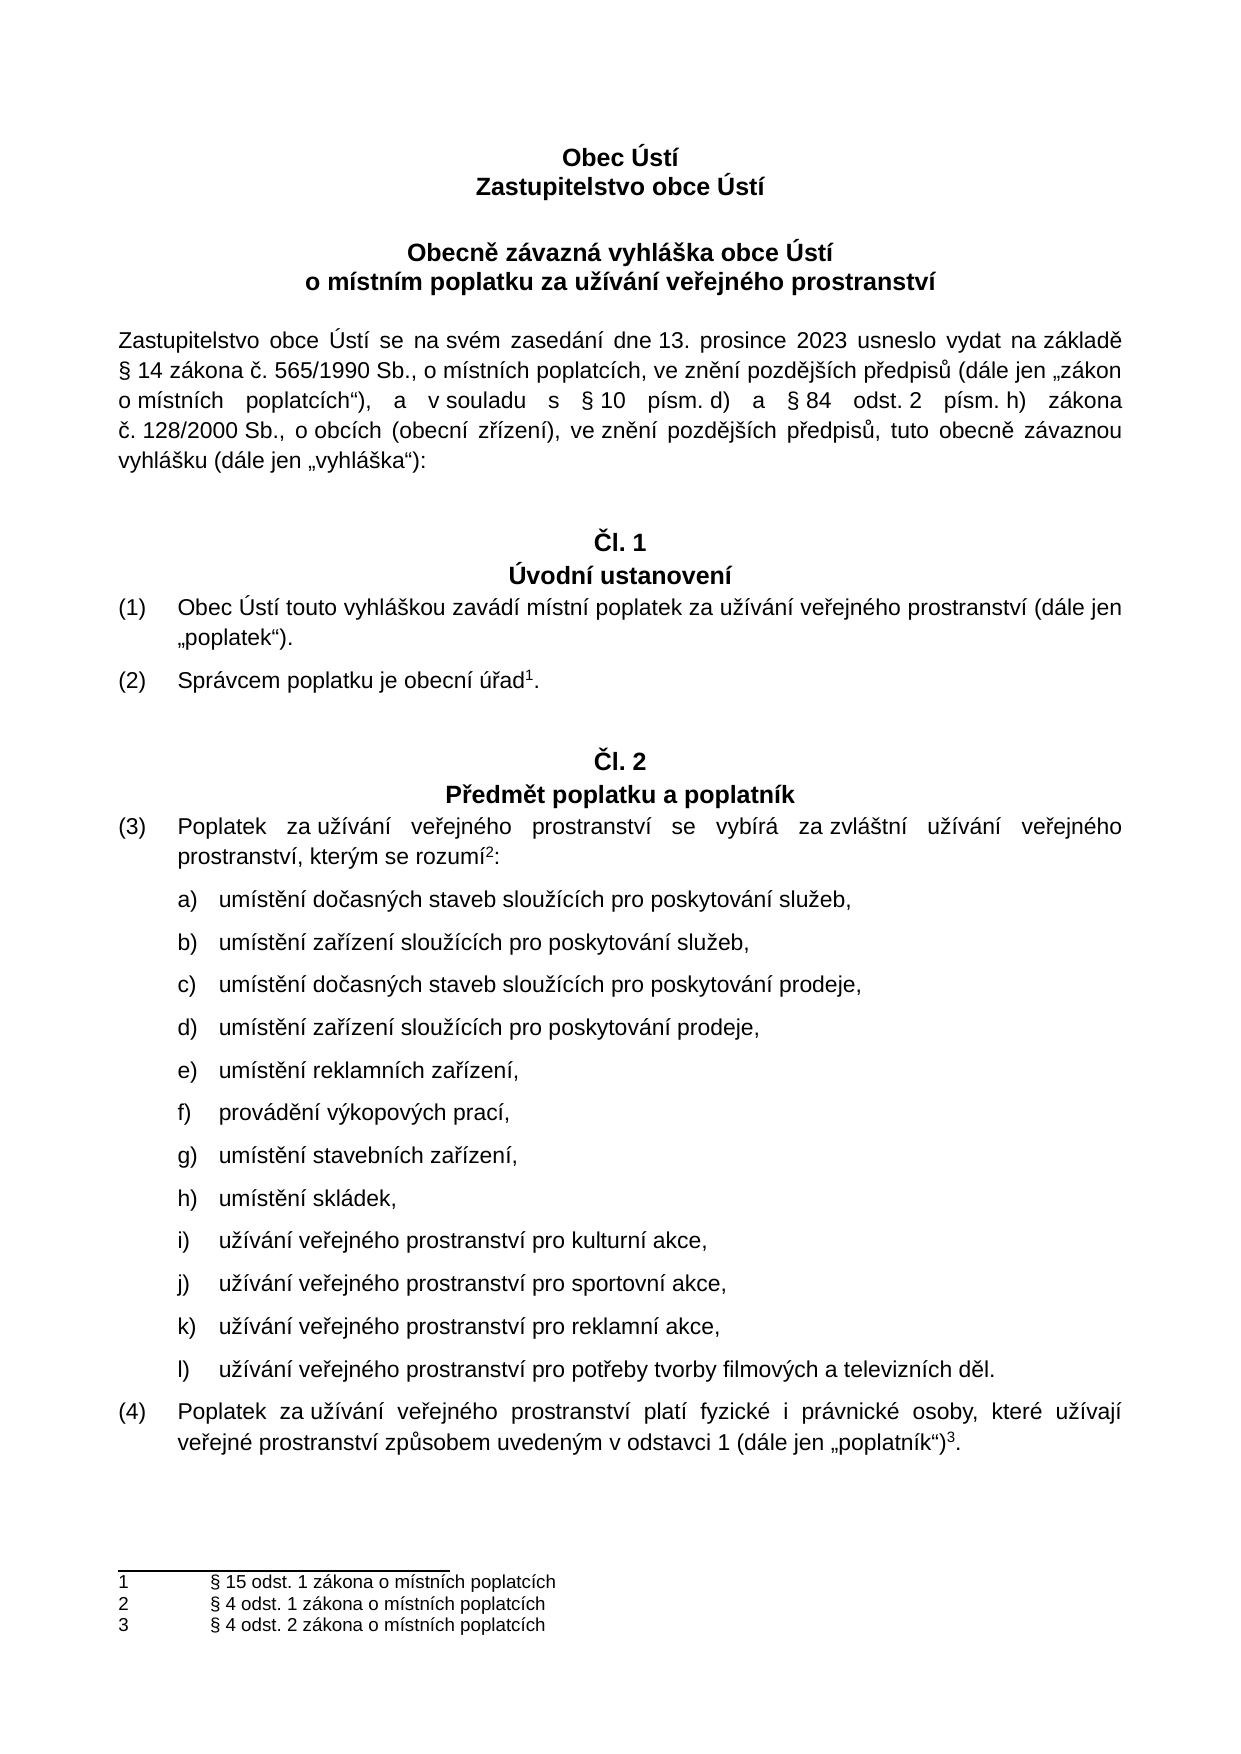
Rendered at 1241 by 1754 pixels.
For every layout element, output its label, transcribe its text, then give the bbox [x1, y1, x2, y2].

list umístění zařízení sloužících pro poskytování prodeje, [177, 1014, 1122, 1040]
list provádění výkopových prací, [177, 1099, 1122, 1126]
subtitle Čl. 2 Předmět poplatku a poplatník [118, 747, 1122, 809]
list umístění dočasných staveb sloužících pro poskytování prodeje, [177, 971, 1122, 998]
subtitle Obecně závazná vyhláška obce Ústí o místním poplatku za užívání veřejného prostranství [118, 238, 1122, 295]
list užívání veřejného prostranství pro potřeby tvorby filmových a televizních děl. [177, 1356, 1122, 1382]
subtitle Čl. 1 Úvodní ustanovení [118, 528, 1122, 589]
list Poplatek za užívání veřejného prostranství se vybírá za zvláštní užívání veřejného prostranství, kterým se rozumí: [118, 813, 1122, 869]
list § 4 odst. 2 zákona o místních poplatcích [118, 1614, 1122, 1636]
list umístění skládek, [177, 1185, 1122, 1211]
list § 4 odst. 1 zákona o místních poplatcích [118, 1593, 1122, 1614]
list § 15 odst. 1 zákona o místních poplatcích [118, 1571, 1122, 1593]
text Obec Ústí Zastupitelstvo obce Ústí [118, 143, 1122, 201]
list umístění stavebních zařízení, [177, 1142, 1122, 1168]
list Správcem poplatku je obecní úřad. [118, 667, 1122, 693]
list umístění zařízení sloužících pro poskytování služeb, [177, 928, 1122, 955]
list umístění dočasných staveb sloužících pro poskytování služeb, [177, 886, 1122, 912]
text Zastupitelstvo obce Ústí se na svém zasedání dne 13. prosince 2023 usneslo vydat na základě § 14 zákona č. 565/1990 Sb., o místních poplatcích, ve znění pozdějších předpisů (dále jen „zákon o místních poplatcích“), a v souladu s § 10 písm. d) a § 84 odst. 2 písm. h) zákona č. 128/2000 Sb., o obcích (obecní zřízení), ve znění pozdějších předpisů, tuto obecně závaznou vyhlášku (dále jen „vyhláška“): [118, 327, 1122, 474]
list umístění reklamních zařízení, [177, 1057, 1122, 1083]
list Poplatek za užívání veřejného prostranství platí fyzické i právnické osoby, které užívají veřejné prostranství způsobem uvedeným v odstavci 1 (dále jen „poplatník“). [118, 1398, 1122, 1455]
list užívání veřejného prostranství pro sportovní akce, [177, 1270, 1122, 1297]
list Obec Ústí touto vyhláškou zavádí místní poplatek za užívání veřejného prostranství (dále jen „poplatek“). [118, 594, 1122, 650]
list užívání veřejného prostranství pro kulturní akce, [177, 1227, 1122, 1254]
list užívání veřejného prostranství pro reklamní akce, [177, 1313, 1122, 1339]
